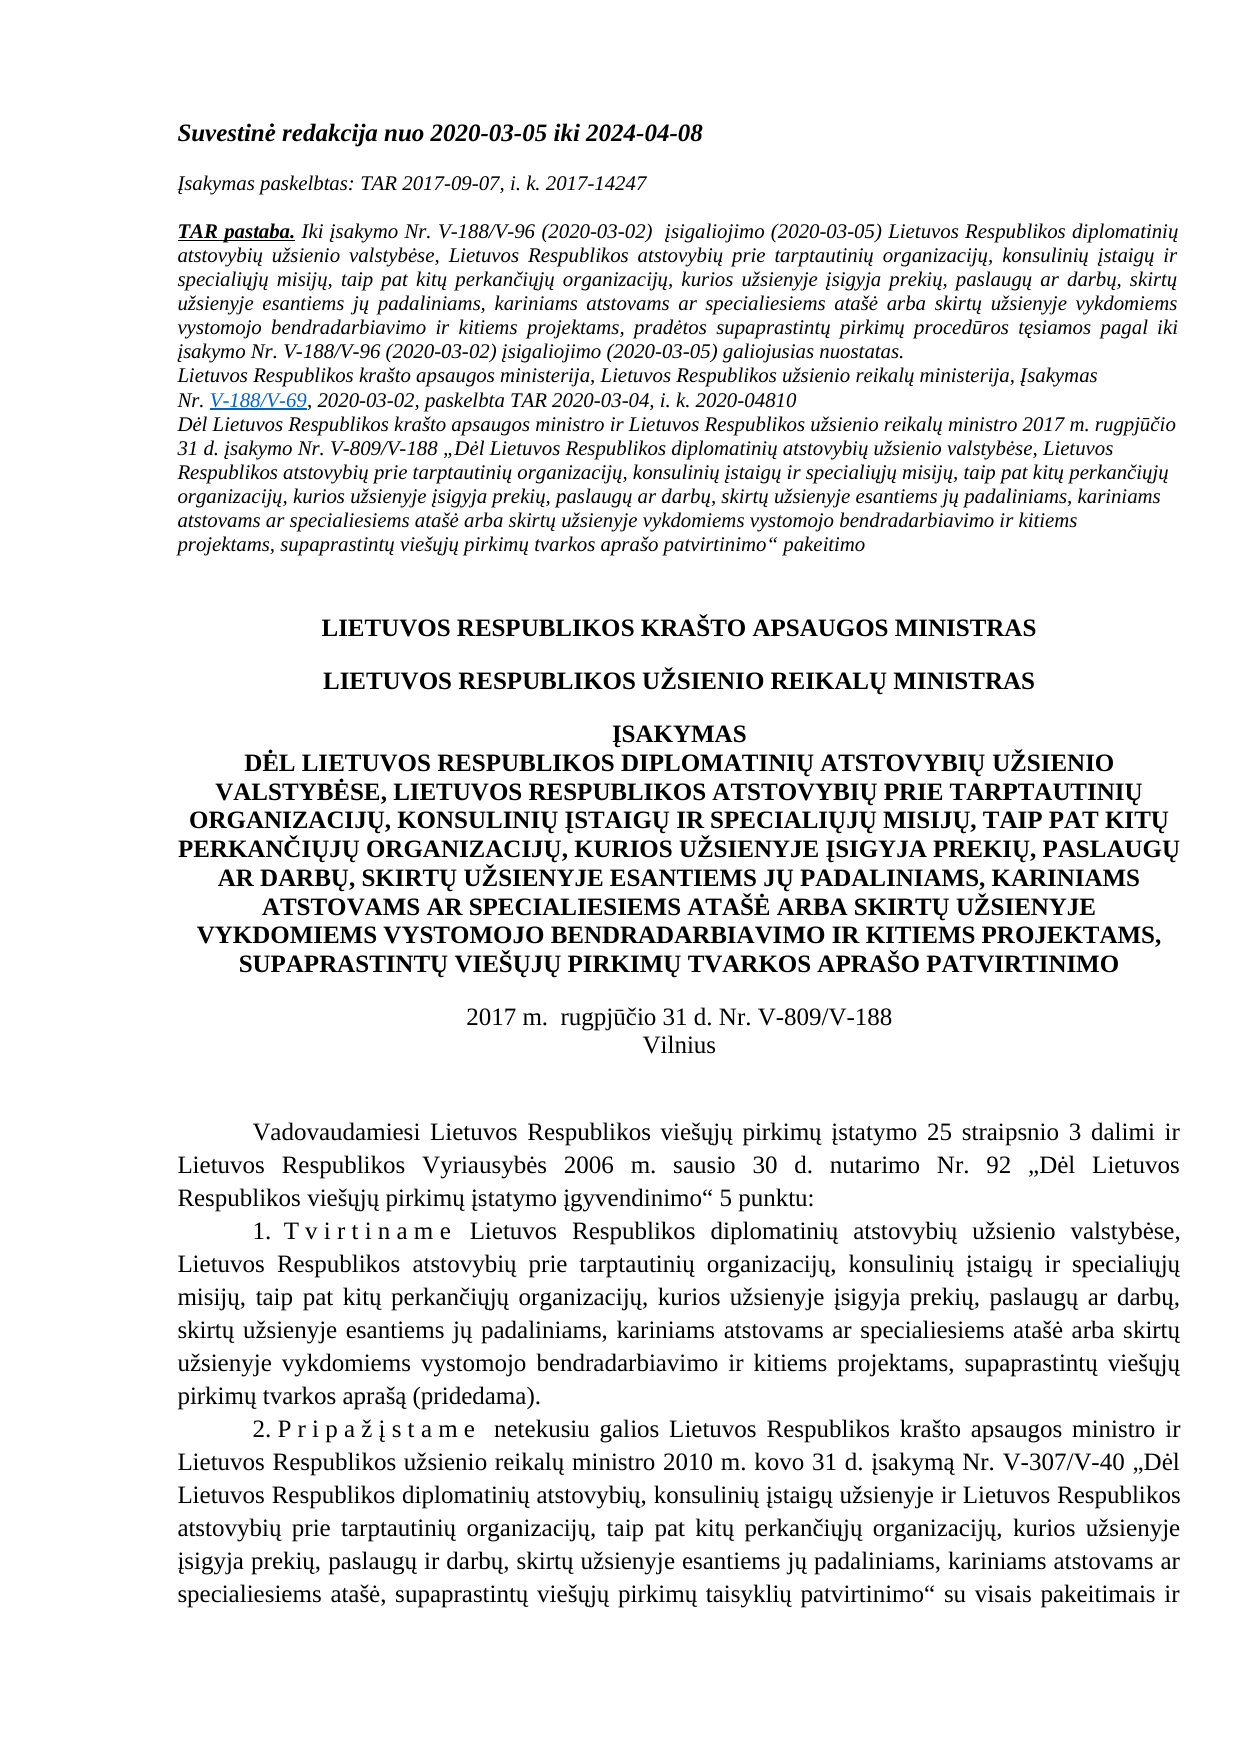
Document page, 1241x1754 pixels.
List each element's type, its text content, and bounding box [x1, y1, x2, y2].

text ĮSAKYMAS [177, 719, 1181, 748]
text Vadovaudamiesi Lietuvos Respublikos viešųjų pirkimų įstatymo 25 straipsnio 3 dalimi ir Lietuvos Respublikos Vyriausybės 2006 m. sausio 30 d. nutarimo Nr. 92 „Dėl Lietuvos Respublikos viešųjų pirkimų įstatymo įgyvendinimo“ 5 punktu: [177, 1117, 1181, 1212]
text Įsakymas paskelbtas: TAR 2017-09-07, i. k. 2017-14247 [177, 171, 1181, 195]
text LIETUVOS RESPUBLIKOS UŽSIENIO REIKALŲ MINISTRAS [177, 666, 1181, 695]
text 2017 m. rugpjūčio 31 d. Nr. V-809/V-188 [177, 1002, 1181, 1031]
text Vilnius [177, 1031, 1181, 1059]
text Dėl Lietuvos Respublikos krašto apsaugos ministro ir Lietuvos Respublikos užsienio reikalų ministro 2017 m. rugpjūčio 31 d. įsakymo Nr. V-809/V-188 „Dėl Lietuvos Respublikos diplomatinių atstovybių užsienio valstybėse, Lietuvos Respublikos atstovybių prie tarptautinių organizacijų, konsulinių įstaigų ir specialiųjų misijų, taip pat kitų perkančiųjų organizacijų, kurios užsienyje įsigyja prekių, paslaugų ar darbų, skirtų užsienyje esantiems jų padaliniams, kariniams atstovams ar specialiesiems atašė arba skirtų užsienyje vykdomiems vystomojo bendradarbiavimo ir kitiems projektams, supaprastintų viešųjų pirkimų tvarkos aprašo patvirtinimo“ pakeitimo [177, 412, 1181, 556]
text 1. Tvirtiname Lietuvos Respublikos diplomatinių atstovybių užsienio valstybėse, Lietuvos Respublikos atstovybių prie tarptautinių organizacijų, konsulinių įstaigų ir specialiųjų misijų, taip pat kitų perkančiųjų organizacijų, kurios užsienyje įsigyja prekių, paslaugų ar darbų, skirtų užsienyje esantiems jų padaliniams, kariniams atstovams ar specialiesiems atašė arba skirtų užsienyje vykdomiems vystomojo bendradarbiavimo ir kitiems projektams, supaprastintų viešųjų pirkimų tvarkos aprašą (pridedama). [177, 1216, 1181, 1410]
text TAR pastaba. Iki įsakymo Nr. V-188/V-96 (2020-03-02) įsigaliojimo (2020-03-05) Lietuvos Respublikos diplomatinių atstovybių užsienio valstybėse, Lietuvos Respublikos atstovybių prie tarptautinių organizacijų, konsulinių įstaigų ir specialiųjų misijų, taip pat kitų perkančiųjų organizacijų, kurios užsienyje įsigyja prekių, paslaugų ar darbų, skirtų užsienyje esantiems jų padaliniams, kariniams atstovams ar specialiesiems atašė arba skirtų užsienyje vykdomiems vystomojo bendradarbiavimo ir kitiems projektams, pradėtos supaprastintų pirkimų procedūros tęsiamos pagal iki įsakymo Nr. V-188/V-96 (2020-03-02) įsigaliojimo (2020-03-05) galiojusias nuostatas. [177, 219, 1181, 363]
text Suvestinė redakcija nuo 2020-03-05 iki 2024-04-08 [177, 118, 1181, 147]
text 2. Pripažįstame netekusiu galios Lietuvos Respublikos krašto apsaugos ministro ir Lietuvos Respublikos užsienio reikalų ministro 2010 m. kovo 31 d. įsakymą Nr. V-307/V-40 „Dėl Lietuvos Respublikos diplomatinių atstovybių, konsulinių įstaigų užsienyje ir Lietuvos Respublikos atstovybių prie tarptautinių organizacijų, taip pat kitų perkančiųjų organizacijų, kurios užsienyje įsigyja prekių, paslaugų ir darbų, skirtų užsienyje esantiems jų padaliniams, kariniams atstovams ar specialiesiems atašė, supaprastintų viešųjų pirkimų taisyklių patvirtinimo“ su visais pakeitimais ir [177, 1414, 1181, 1608]
text Lietuvos Respublikos krašto apsaugos ministerija, Lietuvos Respublikos užsienio reikalų ministerija, Įsakymas [177, 363, 1181, 387]
text DĖL LIETUVOS RESPUBLIKOS DIPLOMATINIŲ ATSTOVYBIŲ UŽSIENIO VALSTYBĖSE, LIETUVOS RESPUBLIKOS ATSTOVYBIŲ PRIE TARPTAUTINIŲ ORGANIZACIJŲ, KONSULINIŲ ĮSTAIGŲ IR SPECIALIŲJŲ MISIJŲ, TAIP PAT KITŲ PERKANČIŲJŲ ORGANIZACIJŲ, KURIOS UŽSIENYJE ĮSIGYJA PREKIŲ, PASLAUGŲ AR DARBŲ, SKIRTŲ UŽSIENYJE ESANTIEMS JŲ PADALINIAMS, KARINIAMS ATSTOVAMS AR SPECIALIESIEMS ATAŠĖ ARBA SKIRTŲ UŽSIENYJE VYKDOMIEMS VYSTOMOJO BENDRADARBIAVIMO IR KITIEMS PROJEKTAMS, SUPAPRASTINTŲ VIEŠŲJŲ PIRKIMŲ TVARKOS APRAŠO PATVIRTINIMO [177, 748, 1181, 978]
text Nr. V-188/V-69, 2020-03-02, paskelbta TAR 2020-03-04, i. k. 2020-04810 [177, 387, 1181, 412]
text LIETUVOS RESPUBLIKOS KRAŠTO APSAUGOS MINISTRAS [177, 613, 1181, 642]
